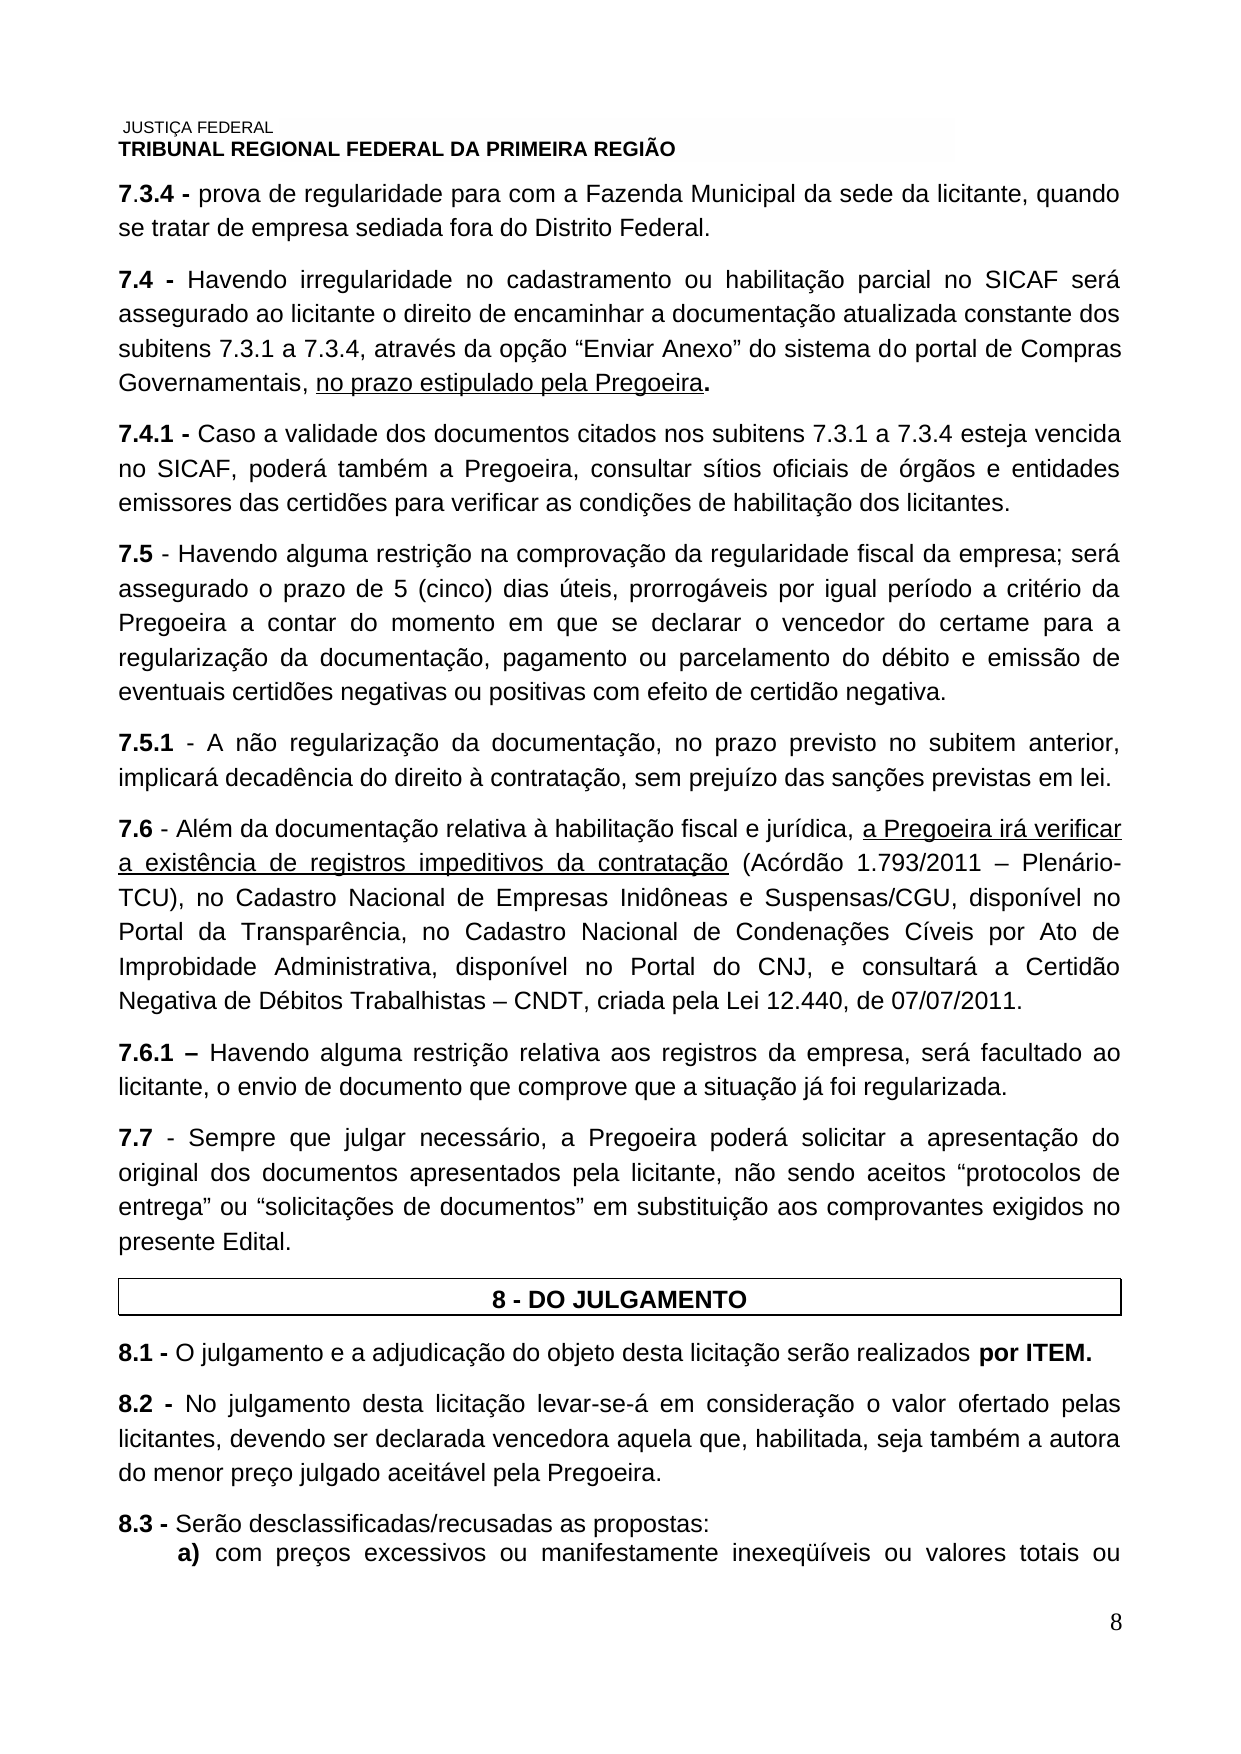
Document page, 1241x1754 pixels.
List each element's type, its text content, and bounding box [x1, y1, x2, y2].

text 8 - DO JULGAMENTO [119, 1279, 1120, 1314]
list 7.5.1 - A não regularização da documentação, no prazo previsto no subitem anterior, implicará decadência do direito à contratação, sem prejuízo das sanções previstas em lei. [118, 728, 1122, 792]
text 8.3 - Serão desclassificadas/recusadas as propostas: [118, 1509, 1122, 1538]
list 7.3.4 - prova de regularidade para com a Fazenda Municipal da sede da licitante, quando se tratar de empresa sediada fora do Distrito Federal. [118, 179, 1122, 242]
list com preços excessivos ou manifestamente inexeqüíveis ou valores totais ou [104, 1538, 1122, 1567]
list 7.5 - Havendo alguma restrição na comprovação da regularidade fiscal da empresa; será assegurado o prazo de 5 (cinco) dias úteis, prorrogáveis por igual período a critério da Pregoeira a contar do momento em que se declarar o vencedor do certame para a regularização da documentação, pagamento ou parcelamento do débito e emissão de eventuais certidões negativas ou positivas com efeito de certidão negativa. [118, 539, 1122, 706]
text 7.7 - Sempre que julgar necessário, a Pregoeira poderá solicitar a apresentação do original dos documentos apresentados pela licitante, não sendo aceitos “protocolos de entrega” ou “solicitações de documentos” em substituição aos comprovantes exigidos no presente Edital. [118, 1123, 1122, 1255]
text 7.4 - Havendo irregularidade no cadastramento ou habilitação parcial no SICAF será assegurado ao licitante o direito de encaminhar a documentação atualizada constante dos subitens 7.3.1 a 7.3.4, através da opção “Enviar Anexo” do sistema do portal de Compras Governamentais, no prazo estipulado pela Pregoeira. [118, 264, 1122, 397]
text 8.2 - No julgamento desta licitação levar-se-á em consideração o valor ofertado pelas licitantes, devendo ser declarada vencedora aquela que, habilitada, seja também a autora do menor preço julgado aceitável pela Pregoeira. [118, 1389, 1122, 1487]
text 7.4.1 - Caso a validade dos documentos citados nos subitens 7.3.1 a 7.3.4 esteja vencida no SICAF, poderá também a Pregoeira, consultar sítios oficiais de órgãos e entidades emissores das certidões para verificar as condições de habilitação dos licitantes. [118, 419, 1122, 517]
text 8.1 - O julgamento e a adjudicação do objeto desta licitação serão realizados por ITEM. [118, 1338, 1122, 1367]
text 7.6 - Além da documentação relativa à habilitação fiscal e jurídica, a Pregoeira irá verificar a existência de registros impeditivos da contratação (Acórdão 1.793/2011 – Plenário-TCU), no Cadastro Nacional de Empresas Inidôneas e Suspensas/CGU, disponível no Portal da Transparência, no Cadastro Nacional de Condenações Cíveis por Ato de Improbidade Administrativa, disponível no Portal do CNJ, e consultará a Certidão Negativa de Débitos Trabalhistas – CNDT, criada pela Lei 12.440, de 07/07/2011. [118, 814, 1122, 1015]
text 7.6.1 – Havendo alguma restrição relativa aos registros da empresa, será facultado ao licitante, o envio de documento que comprove que a situação já foi regularizada. [118, 1037, 1122, 1101]
